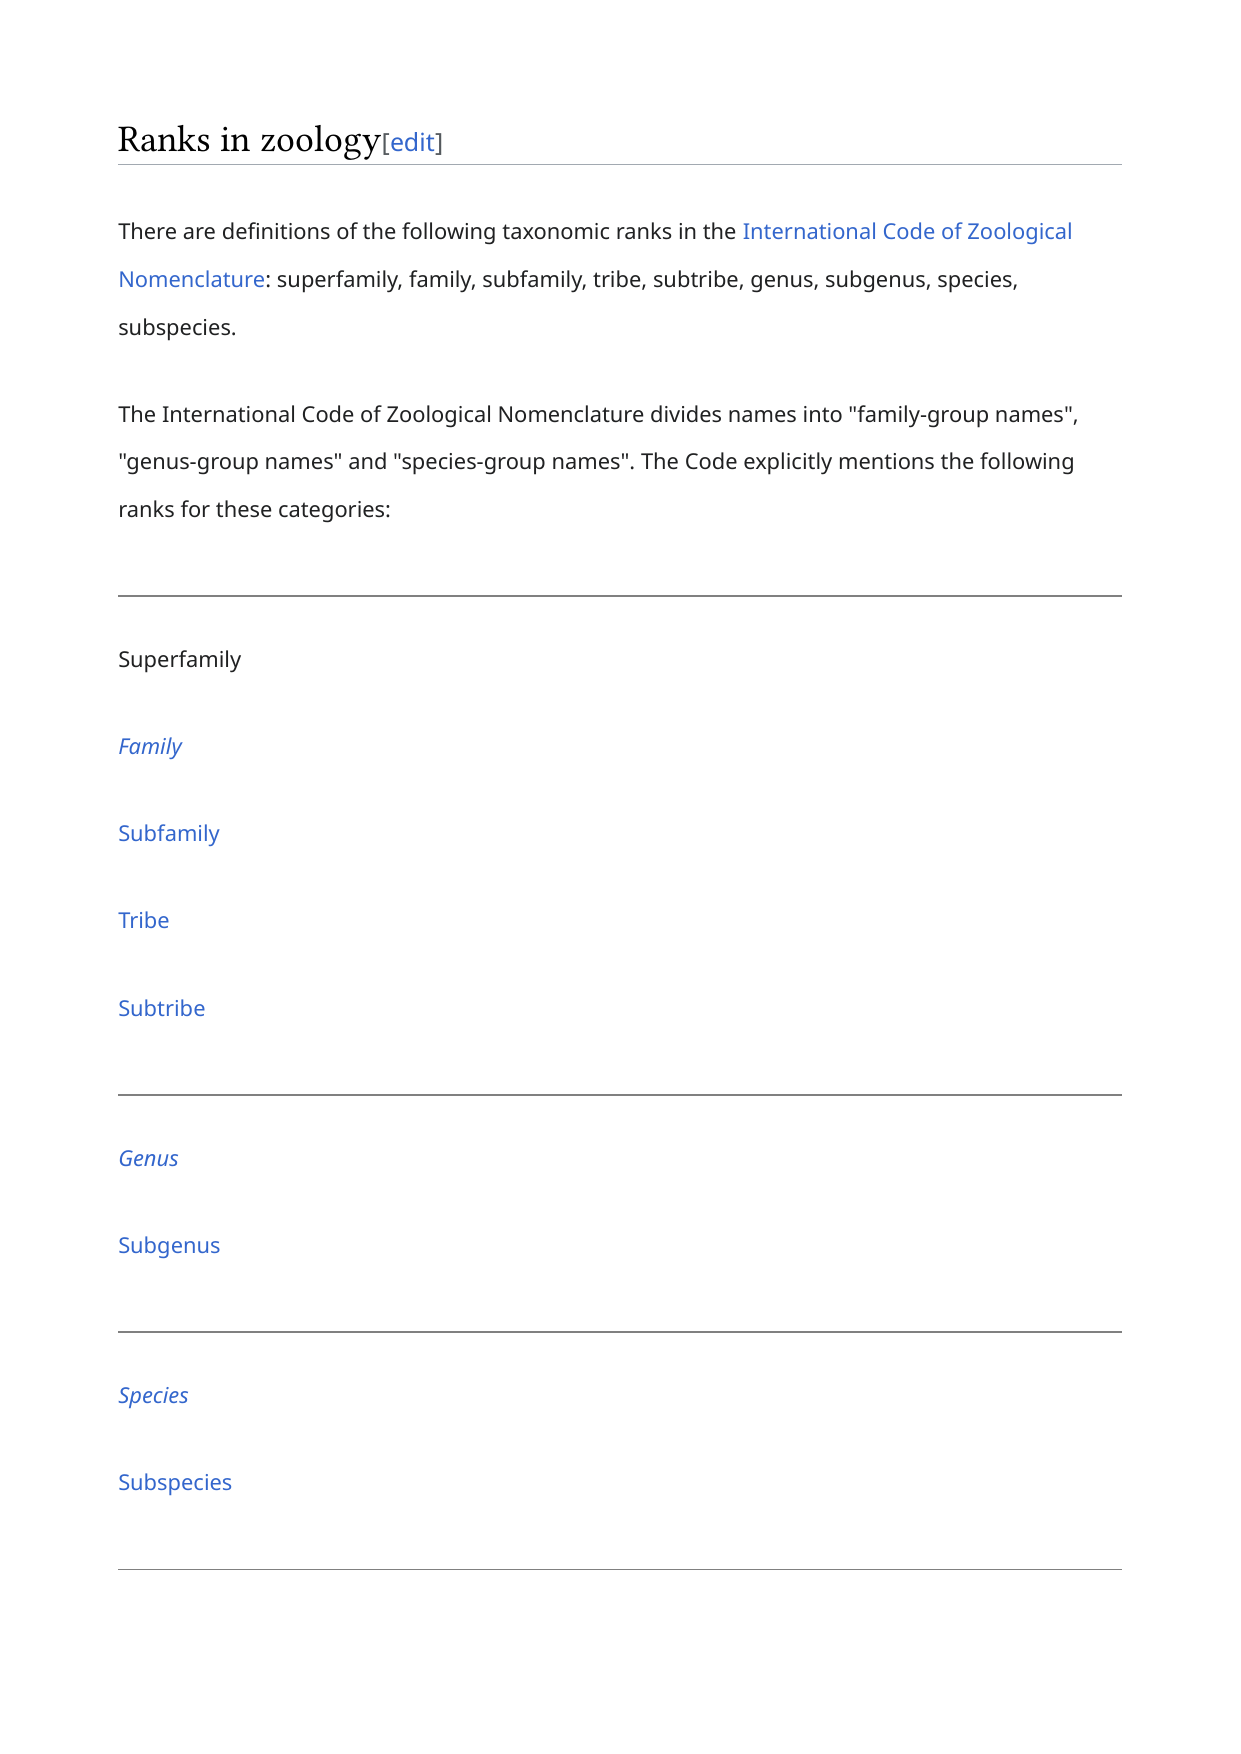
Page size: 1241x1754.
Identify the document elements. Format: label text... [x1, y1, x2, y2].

text There are definitions of the following taxonomic ranks in the International Code of Zoological Nomenclature: superfamily, family, subfamily, tribe, subtribe, genus, subgenus, species, subspecies. [118, 216, 1122, 341]
list Subtribe [118, 993, 1122, 1022]
text Species [118, 1380, 1122, 1410]
subtitle Ranks in zoology[edit] [118, 118, 1122, 164]
text Family [118, 731, 1122, 761]
text The International Code of Zoological Nomenclature divides names into "family-group names", "genus-group names" and "species-group names". The Code explicitly mentions the following ranks for these categories: [118, 399, 1122, 524]
list Tribe [118, 906, 1122, 935]
list Superfamily [118, 644, 1122, 674]
list Subspecies [118, 1467, 1122, 1497]
list Subfamily [118, 818, 1122, 848]
list Subgenus [118, 1230, 1122, 1260]
text Genus [118, 1143, 1122, 1173]
